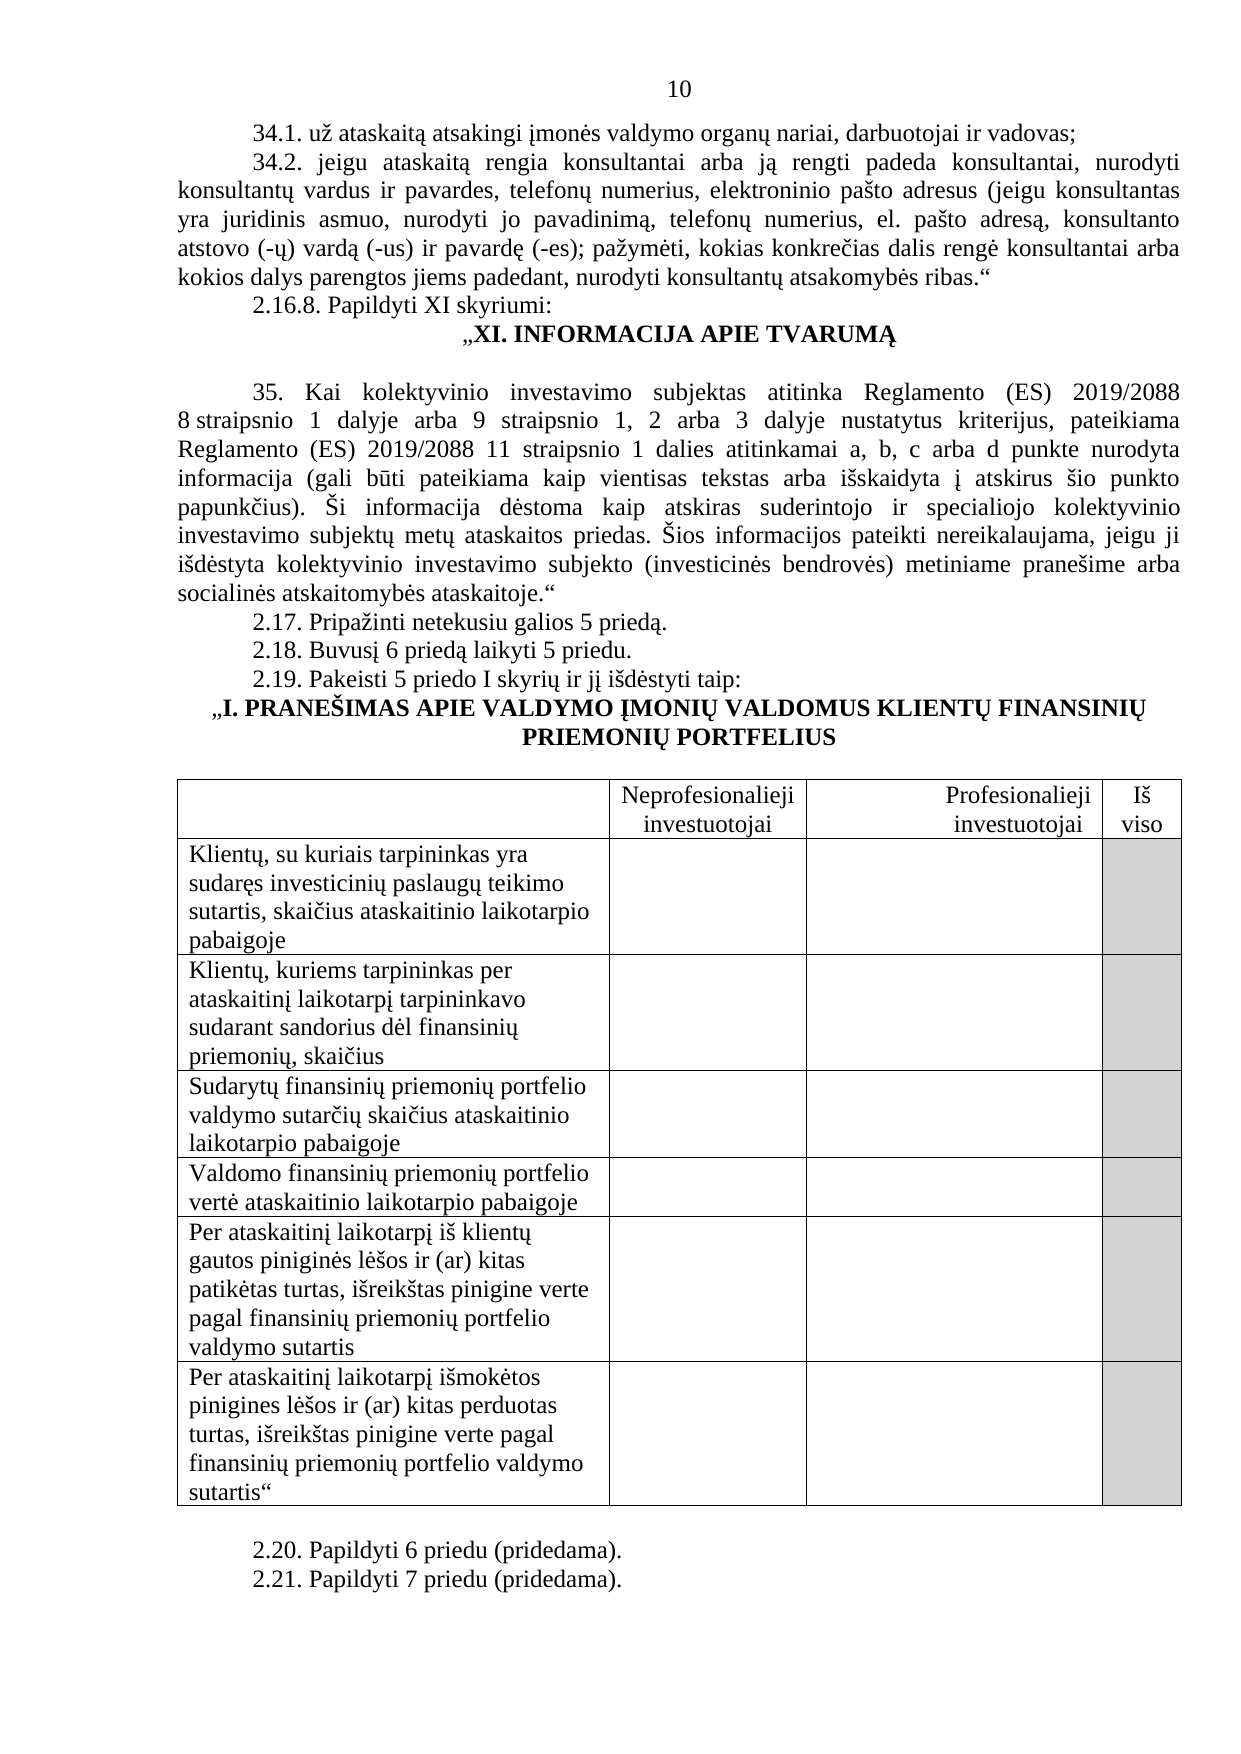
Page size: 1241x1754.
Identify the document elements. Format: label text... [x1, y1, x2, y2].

table_header Iš viso [1103, 780, 1181, 838]
table_cell Per ataskaitinį laikotarpį išmokėtos pinigines lėšos ir (ar) kitas perduotas turtas, išreikštas pinigine verte pagal finansinių priemonių portfelio valdymo sutartis“ [178, 1362, 609, 1505]
table_cell [934, 1217, 1102, 1361]
text 2.16.8. Papildyti XI skyriumi: [177, 291, 1181, 319]
table_cell Sudarytų finansinių priemonių portfelio valdymo sutarčių skaičius ataskaitinio laikotarpio pabaigoje [178, 1071, 609, 1157]
table_cell [1103, 1071, 1181, 1157]
table_cell [934, 1158, 1102, 1216]
table_cell [610, 955, 806, 1070]
text 2.17. Pripažinti netekusiu galios 5 priedą. [177, 607, 1181, 636]
table_cell [807, 1362, 934, 1505]
table_cell [934, 1362, 1102, 1505]
table_cell [610, 1362, 806, 1505]
table_cell Valdomo finansinių priemonių portfelio vertė ataskaitinio laikotarpio pabaigoje [178, 1158, 609, 1216]
table_cell [610, 1158, 806, 1216]
text 34.2. jeigu ataskaitą rengia konsultantai arba ją rengti padeda konsultantai, nurodyti konsultantų vardus ir pavardes, telefonų numerius, elektroninio pašto adresus (jeigu konsultantas yra juridinis asmuo, nurodyti jo pavadinimą, telefonų numerius, el. pašto adresą, konsultanto atstovo (-ų) vardą (-us) ir pavardę (-es); pažymėti, kokias konkrečias dalis rengė konsultantai arba kokios dalys parengtos jiems padedant, nurodyti konsultantų atsakomybės ribas.“ [177, 147, 1181, 291]
text 2.19. Pakeisti 5 priedo I skyrių ir jį išdėstyti taip: [177, 664, 1181, 693]
table_cell [610, 1071, 806, 1157]
table_cell [807, 839, 934, 954]
table_cell [610, 1217, 806, 1361]
text „XI. INFORMACIJA APIE TVARUMĄ [177, 319, 1181, 348]
table_cell [934, 955, 1102, 1070]
table_cell Per ataskaitinį laikotarpį iš klientų gautos piniginės lėšos ir (ar) kitas patikėtas turtas, išreikštas pinigine verte pagal finansinių priemonių portfelio valdymo sutartis [178, 1217, 609, 1361]
table_cell Klientų, kuriems tarpininkas per ataskaitinį laikotarpį tarpininkavo sudarant sandorius dėl finansinių priemonių, skaičius [178, 955, 609, 1070]
table_cell [1103, 1362, 1181, 1505]
table_cell [934, 1071, 1102, 1157]
table_cell [807, 1071, 934, 1157]
table_cell [934, 839, 1102, 954]
table_cell Klientų, su kuriais tarpininkas yra sudaręs investicinių paslaugų teikimo sutartis, skaičius ataskaitinio laikotarpio pabaigoje [178, 839, 609, 954]
table_header Profesionalieji investuotojai [934, 780, 1102, 838]
table_cell [1103, 839, 1181, 954]
table_header [178, 780, 609, 838]
text 2.18. Buvusį 6 priedą laikyti 5 priedu. [177, 636, 1181, 664]
table_cell [1103, 1217, 1181, 1361]
table_header [807, 780, 934, 838]
text 35. Kai kolektyvinio investavimo subjektas atitinka Reglamento (ES) 2019/2088 8 straipsnio 1 dalyje arba 9 straipsnio 1, 2 arba 3 dalyje nustatytus kriterijus, pateikiama Reglamento (ES) 2019/2088 11 straipsnio 1 dalies atitinkamai a, b, c arba d punkte nurodyta informacija (gali būti pateikiama kaip vientisas tekstas arba išskaidyta į atskirus šio punkto papunkčius). Ši informacija dėstoma kaip atskiras suderintojo ir specialiojo kolektyvinio investavimo subjektų metų ataskaitos priedas. Šios informacijos pateikti nereikalaujama, jeigu ji išdėstyta kolektyvinio investavimo subjekto (investicinės bendrovės) metiniame pranešime arba socialinės atskaitomybės ataskaitoje.“ [177, 377, 1181, 607]
text 34.1. už ataskaitą atsakingi įmonės valdymo organų nariai, darbuotojai ir vadovas; [177, 118, 1181, 147]
table_cell [610, 839, 806, 954]
table_header Neprofesionalieji investuotojai [610, 780, 806, 838]
table_cell [1103, 1158, 1181, 1216]
text 2.20. Papildyti 6 priedu (pridedama). [177, 1535, 1181, 1564]
table_cell [807, 955, 934, 1070]
table_cell [1103, 955, 1181, 1070]
table_cell [807, 1158, 934, 1216]
text 2.21. Papildyti 7 priedu (pridedama). [177, 1564, 1181, 1593]
text „I. PRANEŠIMAS APIE VALDYMO ĮMONIŲ VALDOMUS KLIENTŲ FINANSINIŲ PRIEMONIŲ PORTFELIUS [177, 693, 1181, 751]
table_cell [807, 1217, 934, 1361]
